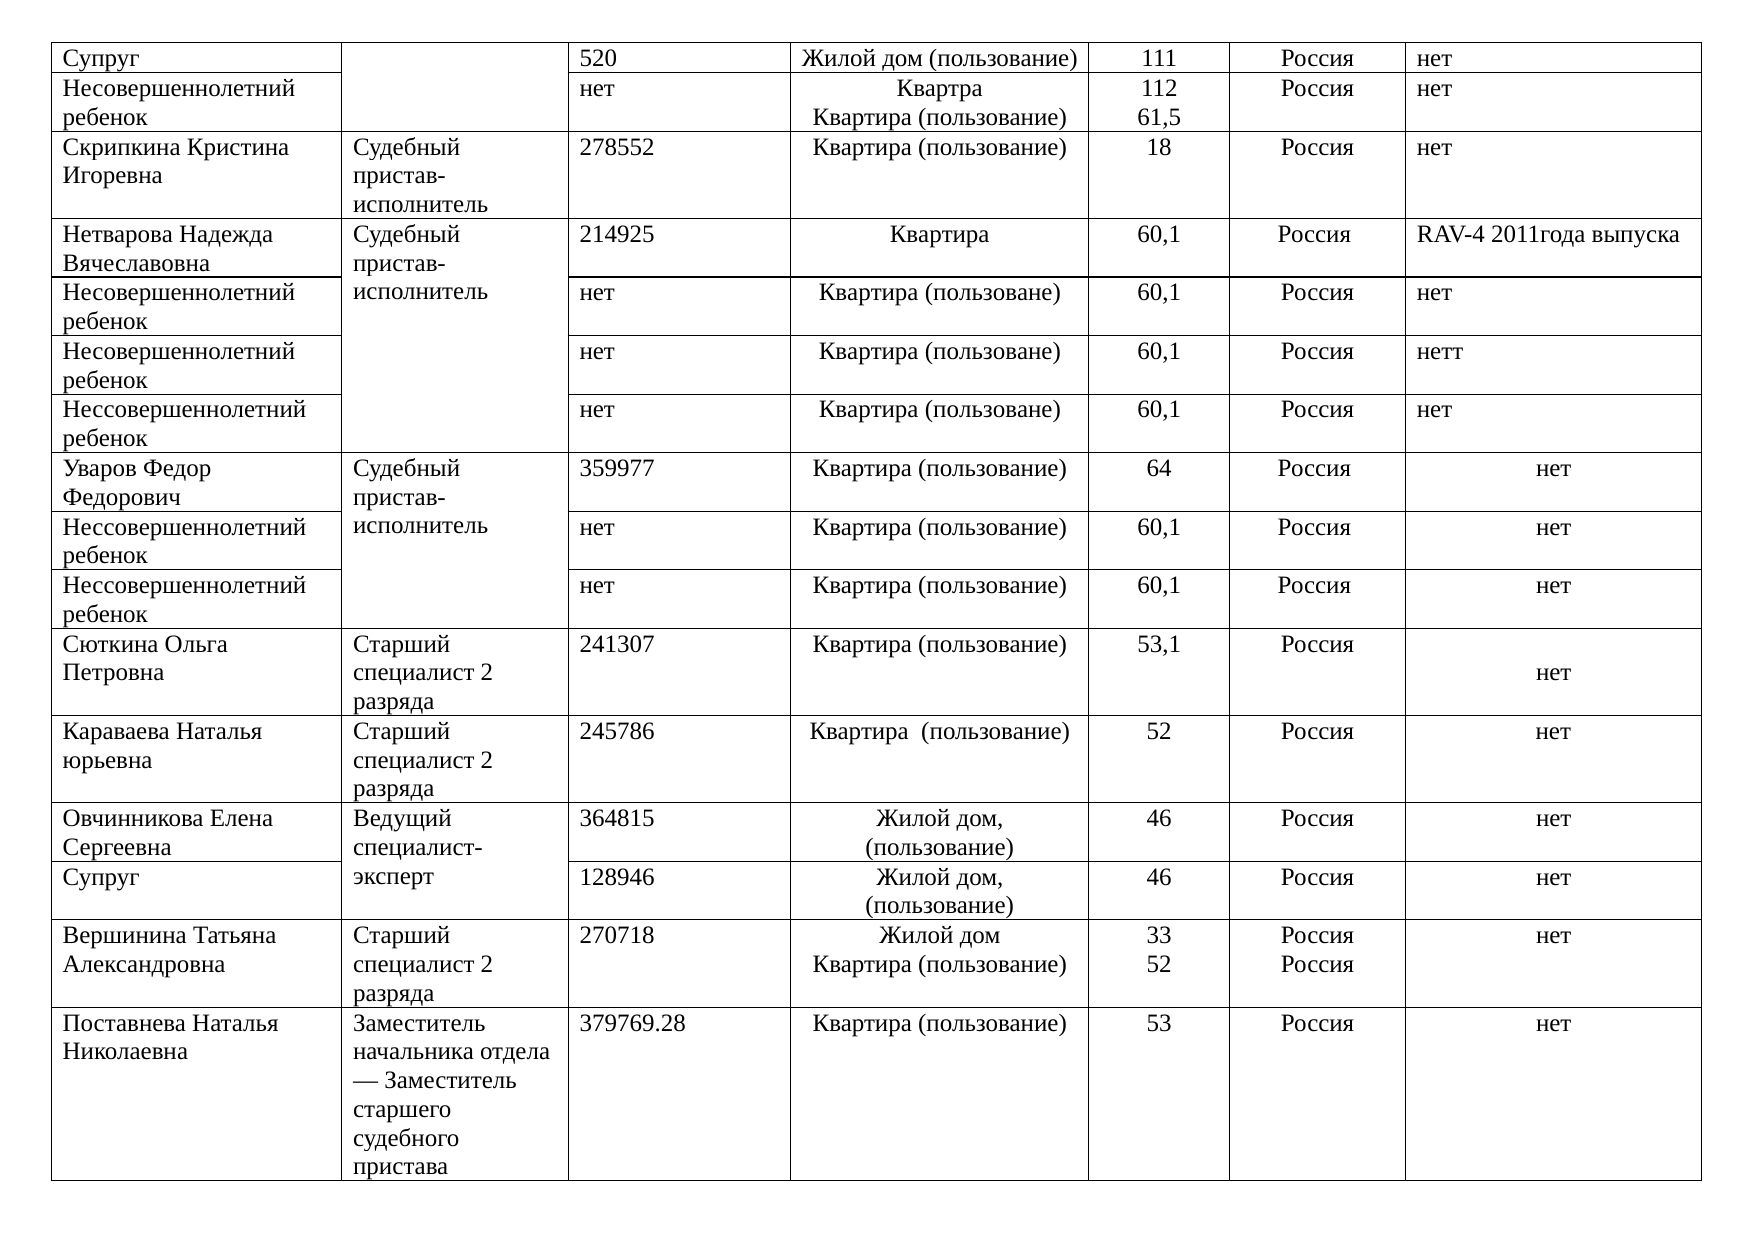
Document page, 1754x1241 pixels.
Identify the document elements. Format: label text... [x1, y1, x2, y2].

table_cell Ведущий специалист- эксперт [342, 803, 568, 919]
table_cell Россия [1230, 336, 1405, 393]
table_cell Россия [1230, 570, 1405, 628]
table_cell 52 [1089, 716, 1229, 802]
table_cell Россия [1230, 1008, 1405, 1180]
table_cell 270718 [569, 920, 790, 1007]
table_cell [342, 43, 568, 131]
table_cell нет [569, 278, 790, 335]
table_cell Россия [1230, 132, 1405, 218]
table_cell нет [569, 570, 790, 628]
table_cell 214925 [569, 219, 790, 276]
table_cell Старший специалист 2 разряда [342, 629, 568, 715]
table_cell нет [1406, 920, 1701, 1007]
table_cell Нессовершеннолетний ребенок [52, 512, 341, 569]
table_cell Вершинина Татьяна Александровна [52, 920, 341, 1007]
table_cell Квартира (пользование) [791, 512, 1088, 569]
table_cell Старший специалист 2 разряда [342, 920, 568, 1007]
table_cell Несовершеннолетний ребенок [52, 73, 341, 131]
table_cell нет [1406, 43, 1701, 72]
table_cell нет [1406, 1008, 1701, 1180]
table_cell 60,1 [1089, 278, 1229, 335]
table_cell 278552 [569, 132, 790, 218]
table_cell Уваров Федор Федорович [52, 453, 341, 511]
table_cell Квартра Квартира (пользование) [791, 73, 1088, 131]
table_cell нет [569, 512, 790, 569]
table_cell Квартира (пользование) [791, 570, 1088, 628]
table_cell Нессовершеннолетний ребенок [52, 395, 341, 452]
table_cell нет [1406, 395, 1701, 452]
table_cell Скрипкина Кристина Игоревна [52, 132, 341, 218]
table_cell 60,1 [1089, 336, 1229, 393]
table_cell Россия [1230, 73, 1405, 131]
table_cell Россия [1230, 43, 1405, 72]
table_cell нет [1406, 862, 1701, 919]
table_cell Жилой дом Квартира (пользование) [791, 920, 1088, 1007]
table_cell 245786 [569, 716, 790, 802]
table_cell Судебный пристав-исполнитель [342, 219, 568, 452]
table_cell Россия [1230, 453, 1405, 511]
table_cell 359977 [569, 453, 790, 511]
table_cell Квартира (пользоване) [791, 336, 1088, 393]
table_cell 111 [1089, 43, 1229, 72]
table_cell Россия [1230, 219, 1405, 276]
table_cell Квартира (пользование) [791, 629, 1088, 715]
table_cell Нетварова Надежда Вячеславовна [52, 219, 341, 276]
table_cell нет [1406, 570, 1701, 628]
table_cell RAV-4 2011года выпуска [1406, 219, 1701, 276]
table_cell нет [1406, 132, 1701, 218]
table_cell Квартира (пользоване) [791, 395, 1088, 452]
table_cell Несовершеннолетний ребенок [52, 336, 341, 393]
table_cell нет [1406, 278, 1701, 335]
table_cell 53,1 [1089, 629, 1229, 715]
table_cell Старший специалист 2 разряда [342, 716, 568, 802]
table_cell Квартира [791, 219, 1088, 276]
table_cell Россия [1230, 803, 1405, 861]
table_cell 46 [1089, 803, 1229, 861]
table_cell 128946 [569, 862, 790, 919]
table_cell Россия [1230, 395, 1405, 452]
table_cell 64 [1089, 453, 1229, 511]
table_cell нетт [1406, 336, 1701, 393]
table_cell 60,1 [1089, 570, 1229, 628]
table_cell Судебный пристав-исполнитель [342, 132, 568, 218]
table_cell Судебный пристав-исполнитель [342, 453, 568, 628]
table_cell 520 [569, 43, 790, 72]
table_cell 379769.28 [569, 1008, 790, 1180]
table_cell Жилой дом, (пользование) [791, 862, 1088, 919]
table_cell Поставнева Наталья Николаевна [52, 1008, 341, 1180]
table_cell 46 [1089, 862, 1229, 919]
table_cell Россия [1230, 716, 1405, 802]
table_cell Жилой дом (пользование) [791, 43, 1088, 72]
table_cell Россия Россия [1230, 920, 1405, 1007]
table_cell 18 [1089, 132, 1229, 218]
table_cell Россия [1230, 629, 1405, 715]
table_cell Нессовершеннолетний ребенок [52, 570, 341, 628]
table_cell Россия [1230, 278, 1405, 335]
table_cell нет [1406, 453, 1701, 511]
table_cell нет [1406, 803, 1701, 861]
table_cell Квартира (пользование) [791, 1008, 1088, 1180]
table_cell 241307 [569, 629, 790, 715]
table_cell 60,1 [1089, 395, 1229, 452]
table_cell нет [1406, 73, 1701, 131]
table_cell Квартира (пользоване) [791, 278, 1088, 335]
table_cell 112 61,5 [1089, 73, 1229, 131]
table_cell Супруг [52, 43, 341, 72]
table_cell Овчинникова Елена Сергеевна [52, 803, 341, 861]
table_cell Сюткина Ольга Петровна [52, 629, 341, 715]
table_cell нет [569, 395, 790, 452]
table_cell Жилой дом, (пользование) [791, 803, 1088, 861]
table_cell Заместитель начальника отдела — Заместитель старшего судебного пристава [342, 1008, 568, 1180]
table_cell 53 [1089, 1008, 1229, 1180]
table_cell 364815 [569, 803, 790, 861]
table_cell нет [1406, 629, 1701, 715]
table_cell Супруг [52, 862, 341, 919]
table_cell нет [569, 73, 790, 131]
table_cell Несовершеннолетний ребенок [52, 278, 341, 335]
table_cell Квартира (пользование) [791, 716, 1088, 802]
table_cell 60,1 [1089, 512, 1229, 569]
table_cell 60,1 [1089, 219, 1229, 276]
table_cell нет [1406, 716, 1701, 802]
table_cell Караваева Наталья юрьевна [52, 716, 341, 802]
table_cell нет [1406, 512, 1701, 569]
table_cell 33 52 [1089, 920, 1229, 1007]
table_cell нет [569, 336, 790, 393]
table_cell Россия [1230, 512, 1405, 569]
table_cell Россия [1230, 862, 1405, 919]
table_cell Квартира (пользование) [791, 453, 1088, 511]
table_cell Квартира (пользование) [791, 132, 1088, 218]
